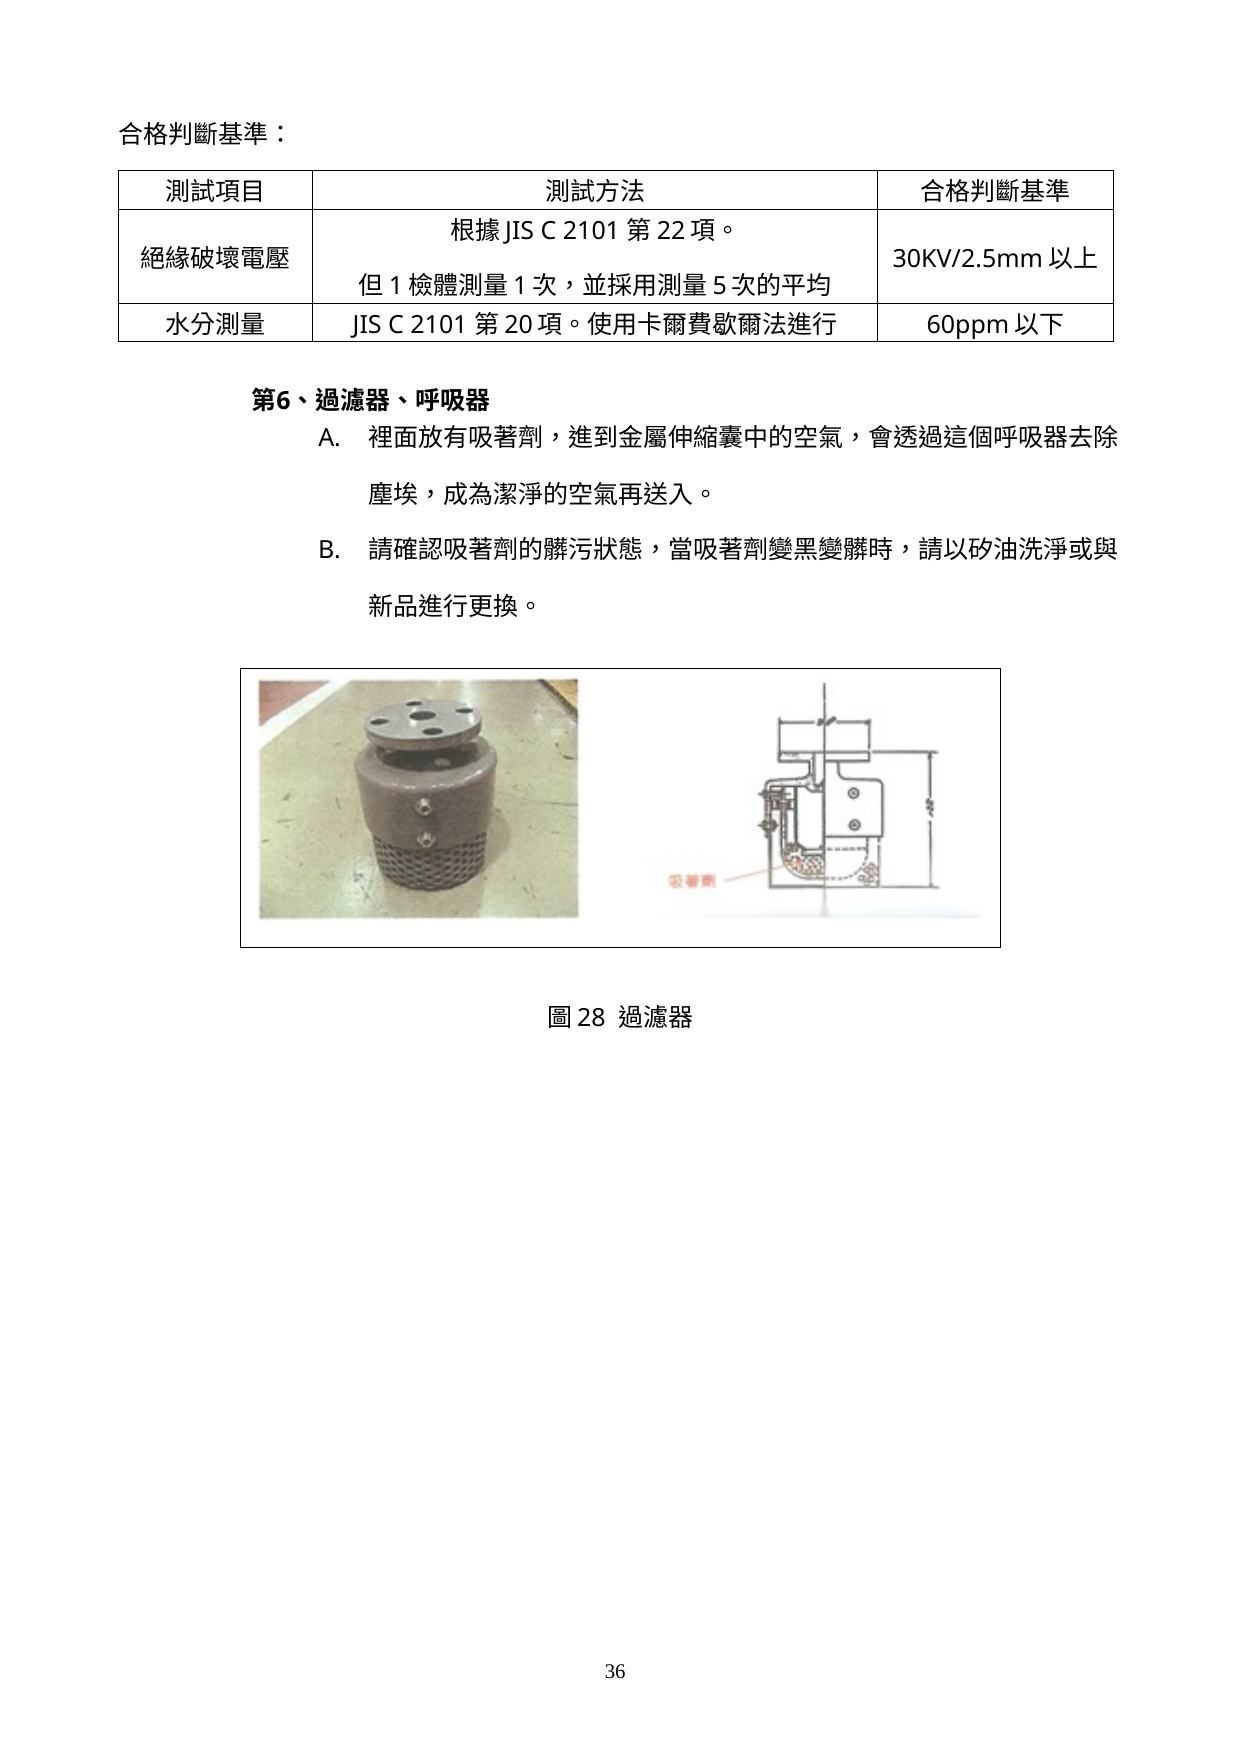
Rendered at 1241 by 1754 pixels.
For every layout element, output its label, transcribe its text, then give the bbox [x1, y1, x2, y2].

text 合格判斷基準： [118, 114, 1122, 152]
list [241, 669, 1000, 947]
table_header 合格判斷基準 [878, 171, 1113, 208]
table_header 測試項目 [119, 171, 312, 208]
table_header 測試方法 [313, 171, 877, 208]
table_cell 水分測量 [119, 304, 312, 341]
subtitle 過濾器、呼吸器 [251, 380, 1122, 417]
table_cell 絕緣破壞電壓 [119, 210, 312, 303]
table_cell JIS C 2101 第20項。使用卡爾費歇爾法進行 [313, 304, 877, 341]
picture [256, 676, 984, 922]
list 請確認吸著劑的髒污狀態，當吸著劑變黑變髒時，請以矽油洗淨或與新品進行更換。 [318, 529, 1122, 623]
list 裡面放有吸著劑，進到金屬伸縮囊中的空氣，會透過這個呼吸器去除塵埃，成為潔淨的空氣再送入。 [318, 417, 1122, 511]
text 圖28 過濾器 [118, 641, 1122, 1035]
table_cell 30KV/2.5mm以上 [878, 210, 1113, 303]
table_cell 根據JIS C 2101 第22項。 但1檢體測量1次，並採用測量5次的平均 [313, 210, 877, 303]
table_cell 60ppm以下 [878, 304, 1113, 341]
